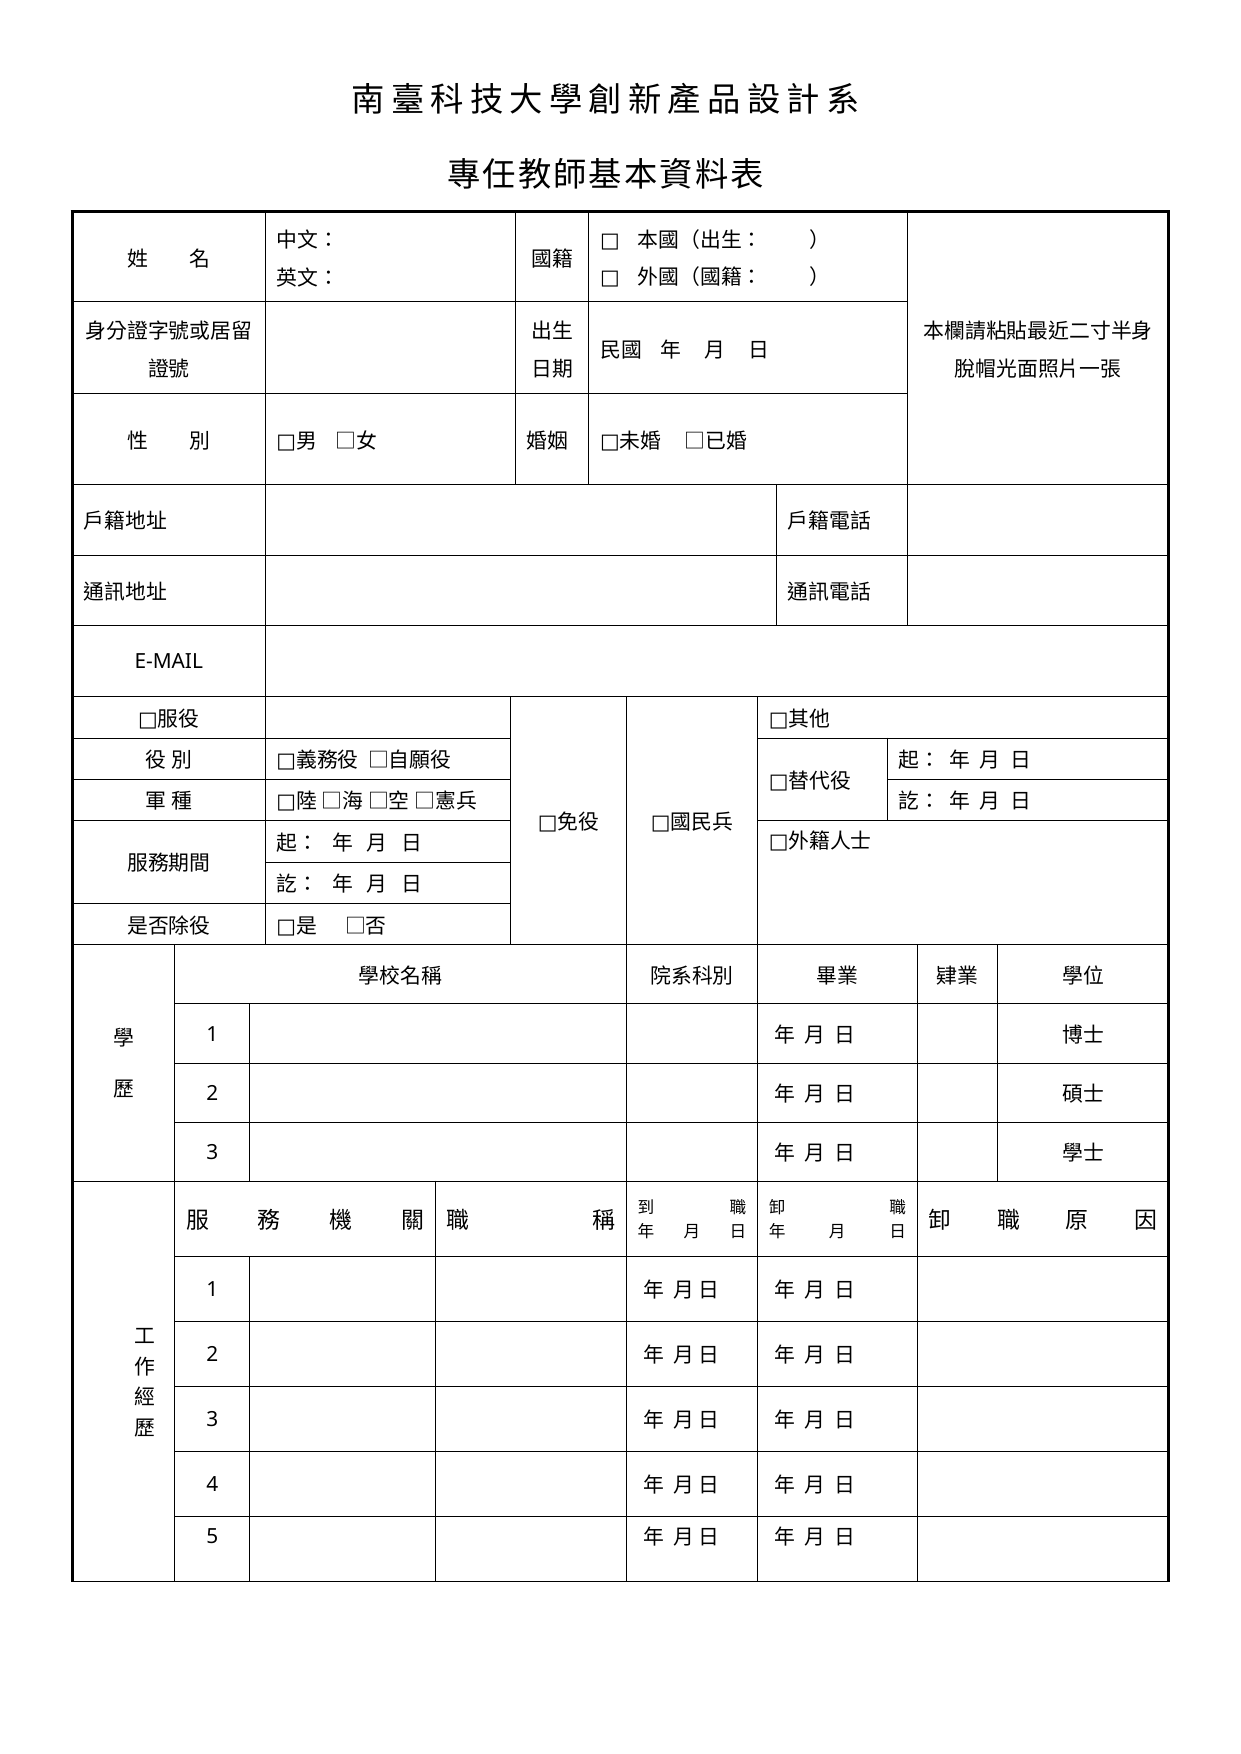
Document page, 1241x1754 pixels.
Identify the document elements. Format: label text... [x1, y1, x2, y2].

table_cell [436, 1517, 626, 1581]
table_header 本國（出生： ） 外國（國籍： ） [589, 213, 907, 301]
table_cell 起： 年 月 日 [266, 821, 510, 862]
table_cell [436, 1257, 626, 1321]
table_header 中文： 英文： [266, 213, 515, 301]
table_cell [918, 1387, 1167, 1451]
table_cell 學校名稱 [175, 945, 626, 1003]
table_cell 學 歷 [74, 945, 174, 1181]
table_cell [627, 1123, 757, 1181]
table_cell 役 別 [74, 739, 265, 779]
table_cell [250, 1123, 626, 1181]
table_cell □陸 □海 □空 □憲兵 [266, 780, 510, 820]
table_cell [908, 485, 1167, 554]
table_header 本欄請粘貼最近二寸半身脫帽光面照片一張 [908, 213, 1167, 484]
table_cell 民國 年 月 日 [589, 302, 907, 392]
table_cell □國民兵 [627, 697, 757, 944]
table_cell 年 月 日 [758, 1257, 917, 1321]
table_cell 戶籍電話 [777, 485, 907, 554]
table_cell 肄業 [918, 945, 997, 1003]
table_cell 戶籍地址 [74, 485, 265, 554]
table_cell □義務役 □自願役 [266, 739, 510, 779]
table_cell 5 [175, 1517, 249, 1581]
table_cell 身分證字號或居留證號 [74, 302, 265, 392]
table_cell 卸職原因 [918, 1182, 1167, 1256]
table_header 國籍 [516, 213, 588, 301]
table_cell □其他 [758, 697, 1167, 737]
table_cell [250, 1517, 435, 1581]
table_cell 1 [175, 1004, 249, 1062]
table_header 姓名 [74, 213, 265, 301]
table_cell [627, 1004, 757, 1062]
table_cell 服務期間 [74, 821, 265, 903]
table_cell 性別 [74, 394, 265, 484]
table_cell [250, 1257, 435, 1321]
table_cell 軍 種 [74, 780, 265, 820]
table_cell 婚姻 [516, 394, 588, 484]
table_cell 2 [175, 1322, 249, 1386]
table_cell 通訊地址 [74, 556, 265, 625]
table_cell □是 □否 [266, 904, 510, 944]
table_cell 年 月 日 [758, 1452, 917, 1516]
table_cell 學位 [998, 945, 1167, 1003]
table_cell □免役 [511, 697, 626, 944]
table_cell [918, 1064, 997, 1121]
table_cell [918, 1322, 1167, 1386]
table_cell 起： 年 月 日 [888, 739, 1167, 779]
table_cell 年 月 日 [758, 1322, 917, 1386]
table_cell 碩士 [998, 1064, 1167, 1121]
table_cell □未婚 □已婚 [589, 394, 907, 484]
table_cell [266, 626, 1167, 696]
table_cell [918, 1257, 1167, 1321]
table_cell □服役 [74, 697, 265, 737]
table_cell 職稱 [436, 1182, 626, 1256]
table_cell [250, 1322, 435, 1386]
text 南臺科技大學創新產品設計系 [118, 60, 1092, 135]
table_cell [436, 1322, 626, 1386]
table_cell 1 [175, 1257, 249, 1321]
text 專任教師基本資料表 [118, 135, 1092, 210]
table_cell E-MAIL [74, 626, 265, 696]
table_cell 年 月 日 [627, 1387, 757, 1451]
table_cell 4 [175, 1452, 249, 1516]
table_cell 年 月 日 [627, 1322, 757, 1386]
table_cell 年 月 日 [758, 1004, 917, 1062]
table_cell [436, 1452, 626, 1516]
table_cell [266, 697, 510, 737]
table_cell 2 [175, 1064, 249, 1121]
table_cell [266, 556, 776, 625]
table_cell [250, 1387, 435, 1451]
table_cell 年 月 日 [627, 1517, 757, 1581]
table_cell 卸職 年月日 [758, 1182, 917, 1256]
table_cell 年 月 日 [758, 1387, 917, 1451]
table_cell 通訊電話 [777, 556, 907, 625]
table_cell 院系科別 [627, 945, 757, 1003]
table_cell [908, 556, 1167, 625]
table_cell 年 月 日 [758, 1064, 917, 1121]
table_cell 年 月 日 [758, 1123, 917, 1181]
table_cell □替代役 [758, 739, 887, 820]
table_cell 工 作 經 歷 [74, 1182, 174, 1581]
table_cell 年 月 日 [758, 1517, 917, 1581]
table_cell □外籍人士 [758, 821, 1167, 944]
table_cell 3 [175, 1387, 249, 1451]
table_cell 到職 年月日 [627, 1182, 757, 1256]
table_cell [918, 1123, 997, 1181]
table_cell 訖： 年 月 日 [266, 863, 510, 903]
table_cell 畢業 [758, 945, 917, 1003]
table_cell 年 月 日 [627, 1452, 757, 1516]
table_cell 博士 [998, 1004, 1167, 1062]
table_cell [250, 1064, 626, 1121]
table_cell [250, 1452, 435, 1516]
table_cell □男 □女 [266, 394, 515, 484]
table_cell [266, 302, 515, 392]
table_cell 是否除役 [74, 904, 265, 944]
table_cell [918, 1004, 997, 1062]
table_cell [436, 1387, 626, 1451]
table_cell 年 月 日 [627, 1257, 757, 1321]
table_cell [250, 1004, 626, 1062]
table_cell [266, 485, 776, 554]
table_cell 學士 [998, 1123, 1167, 1181]
table_cell 訖： 年 月 日 [888, 780, 1167, 820]
table_cell 服務機關 [175, 1182, 435, 1256]
table_cell 出生日期 [516, 302, 588, 392]
table_cell [918, 1452, 1167, 1516]
table_cell [627, 1064, 757, 1121]
table_cell [918, 1517, 1167, 1581]
table_cell 3 [175, 1123, 249, 1181]
